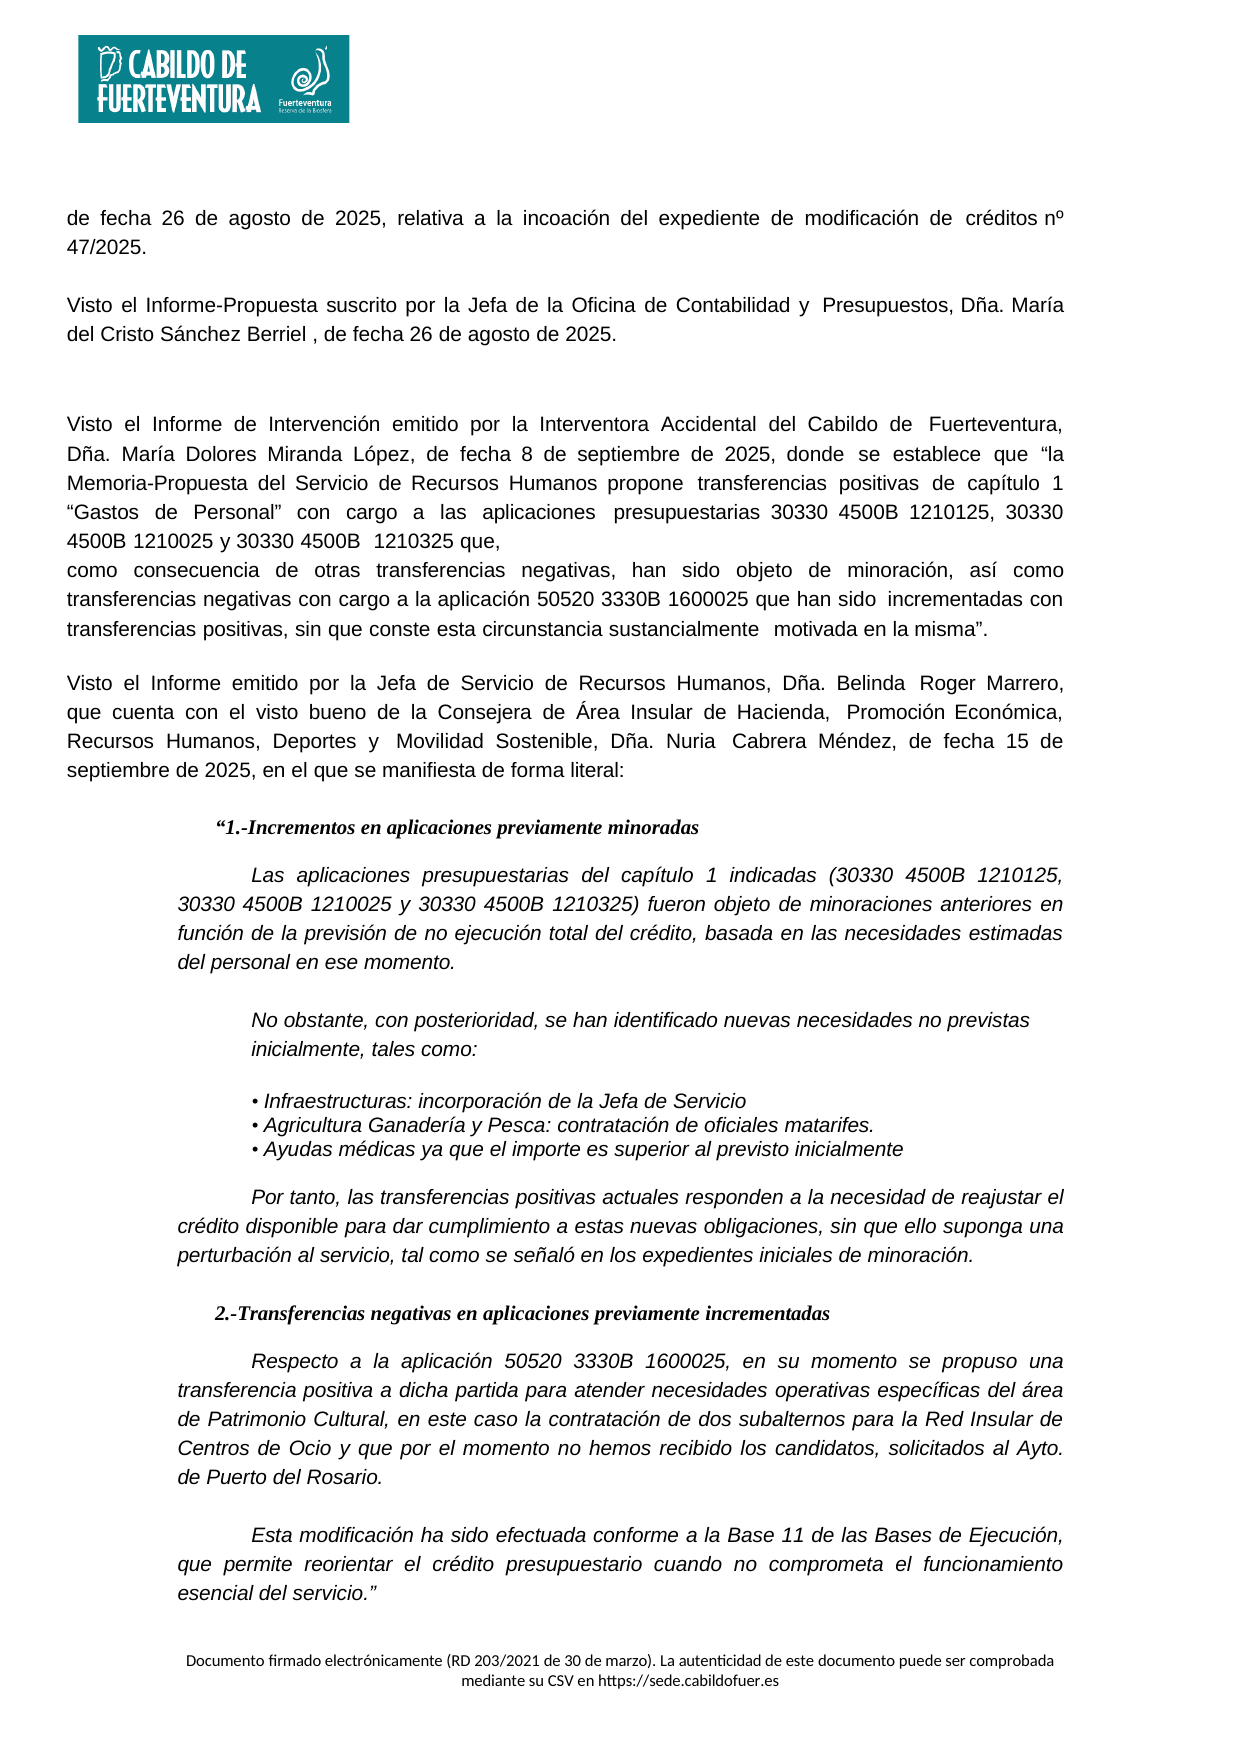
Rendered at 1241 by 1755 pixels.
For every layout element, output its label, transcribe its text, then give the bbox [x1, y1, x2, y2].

subtitle 2.-Transferencias negativas en aplicaciones previamente incrementadas [215, 1301, 1076, 1325]
list Ayudas médicas ya que el importe es superior al previsto inicialmente [251, 1137, 1076, 1161]
text como consecuencia de otras transferencias negativas, han sido objeto de minoración, así como transferencias negativas con cargo a la aplicación 50520 3330B 1600025 que han sido incrementadas con transferencias positivas, sin que conste esta circunstancia sustancialmente motivada en la misma”. [67, 558, 1064, 641]
text Visto el Informe-Propuesta suscrito por la Jefa de la Oficina de Contabilidad y Presupuestos, Dña. María del Cristo Sánchez Berriel , de fecha 26 de agosto de 2025. [67, 293, 1064, 346]
text Visto el Informe emitido por la Jefa de Servicio de Recursos Humanos, Dña. Belinda Roger Marrero, que cuenta con el visto bueno de la Consejera de Área Insular de Hacienda, Promoción Económica, Recursos Humanos, Deportes y Movilidad Sostenible, Dña. Nuria Cabrera Méndez, de fecha 15 de septiembre de 2025, en el que se manifiesta de forma literal: [67, 671, 1064, 781]
text Por tanto, las transferencias positivas actuales responden a la necesidad de reajustar el crédito disponible para dar cumplimiento a estas nuevas obligaciones, sin que ello suponga una perturbación al servicio, tal como se señaló en los expedientes iniciales de minoración. [177, 1185, 1064, 1267]
text Visto el Informe de Intervención emitido por la Interventora Accidental del Cabildo de Fuerteventura, Dña. María Dolores Miranda López, de fecha 8 de septiembre de 2025, donde se establece que “la Memoria-Propuesta del Servicio de Recursos Humanos propone transferencias positivas de capítulo 1 “Gastos de Personal” con cargo a las aplicaciones presupuestarias 30330 4500B 1210125, 30330 4500B 1210025 y 30330 4500B 1210325 que, [67, 412, 1064, 553]
text Respecto a la aplicación 50520 3330B 1600025, en su momento se propuso una transferencia positiva a dicha partida para atender necesidades operativas específicas del área de Patrimonio Cultural, en este caso la contratación de dos subalternos para la Red Insular de Centros de Ocio y que por el momento no hemos recibido los candidatos, solicitados al Ayto. de Puerto del Rosario. [177, 1349, 1064, 1489]
subtitle “1.-Incrementos en aplicaciones previamente minoradas [215, 815, 1076, 839]
text de fecha 26 de agosto de 2025, relativa a la incoación del expediente de modificación de créditos nº 47/2025. [67, 206, 1064, 259]
text No obstante, con posterioridad, se han identificado nuevas necesidades no previstas inicialmente, tales como: [251, 1007, 1035, 1060]
text Esta modificación ha sido efectuada conforme a la Base 11 de las Bases de Ejecución, que permite reorientar el crédito presupuestario cuando no comprometa el funcionamiento esencial del servicio.” [177, 1522, 1064, 1604]
text Las aplicaciones presupuestarias del capítulo 1 indicadas (30330 4500B 1210125, 30330 4500B 1210025 y 30330 4500B 1210325) fueron objeto de minoraciones anteriores en función de la previsión de no ejecución total del crédito, basada en las necesidades estimadas del personal en ese momento. [177, 863, 1064, 974]
list Infraestructuras: incorporación de la Jefa de Servicio [251, 1089, 1076, 1113]
list Agricultura Ganadería y Pesca: contratación de oficiales matarifes. [251, 1113, 1076, 1137]
